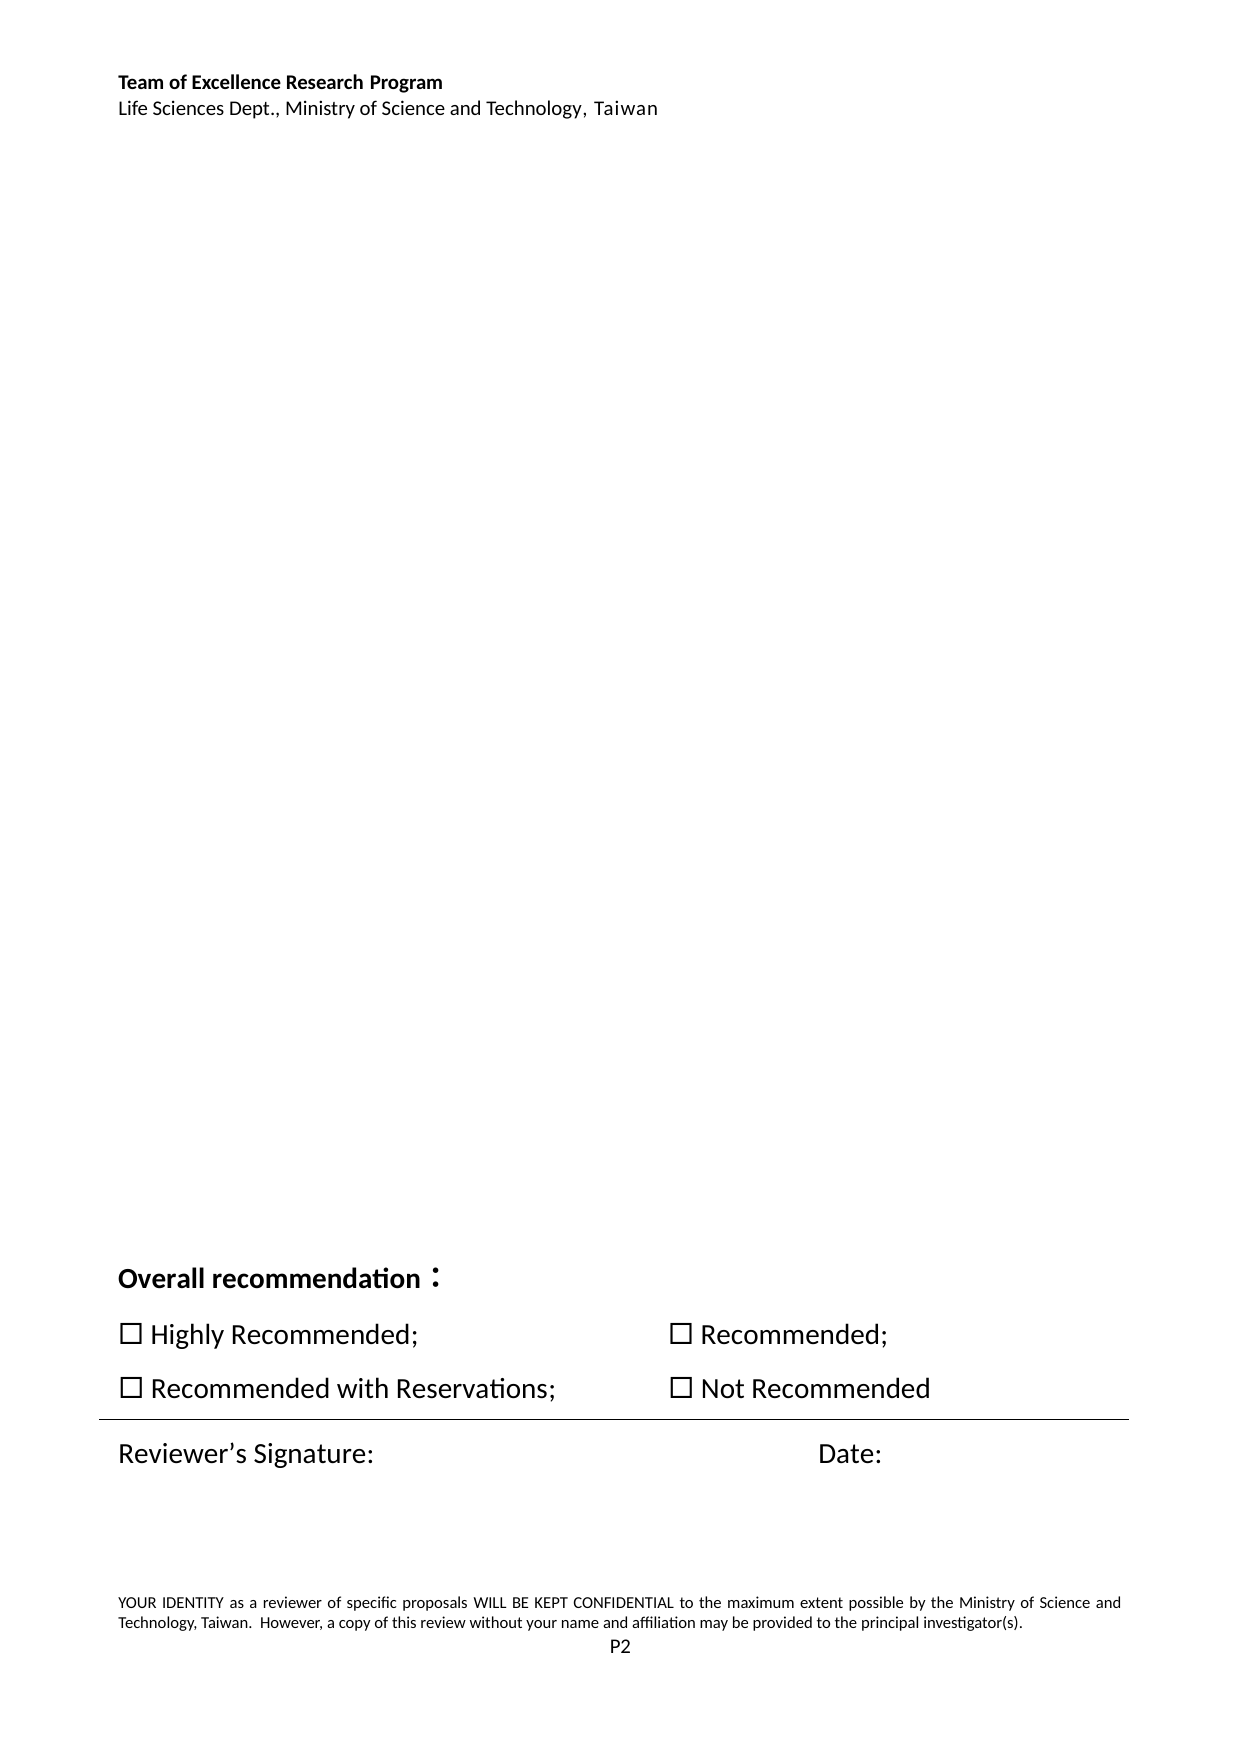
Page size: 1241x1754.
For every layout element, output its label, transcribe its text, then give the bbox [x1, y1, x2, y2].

text  Recommended with Reservations;  Not Recommended [118, 1370, 1232, 1406]
text  Highly Recommended;  Recommended; [118, 1316, 1232, 1352]
text Overall recommendation： [118, 1255, 1122, 1297]
text Reviewer’s Signature: Date: [118, 1435, 1122, 1470]
